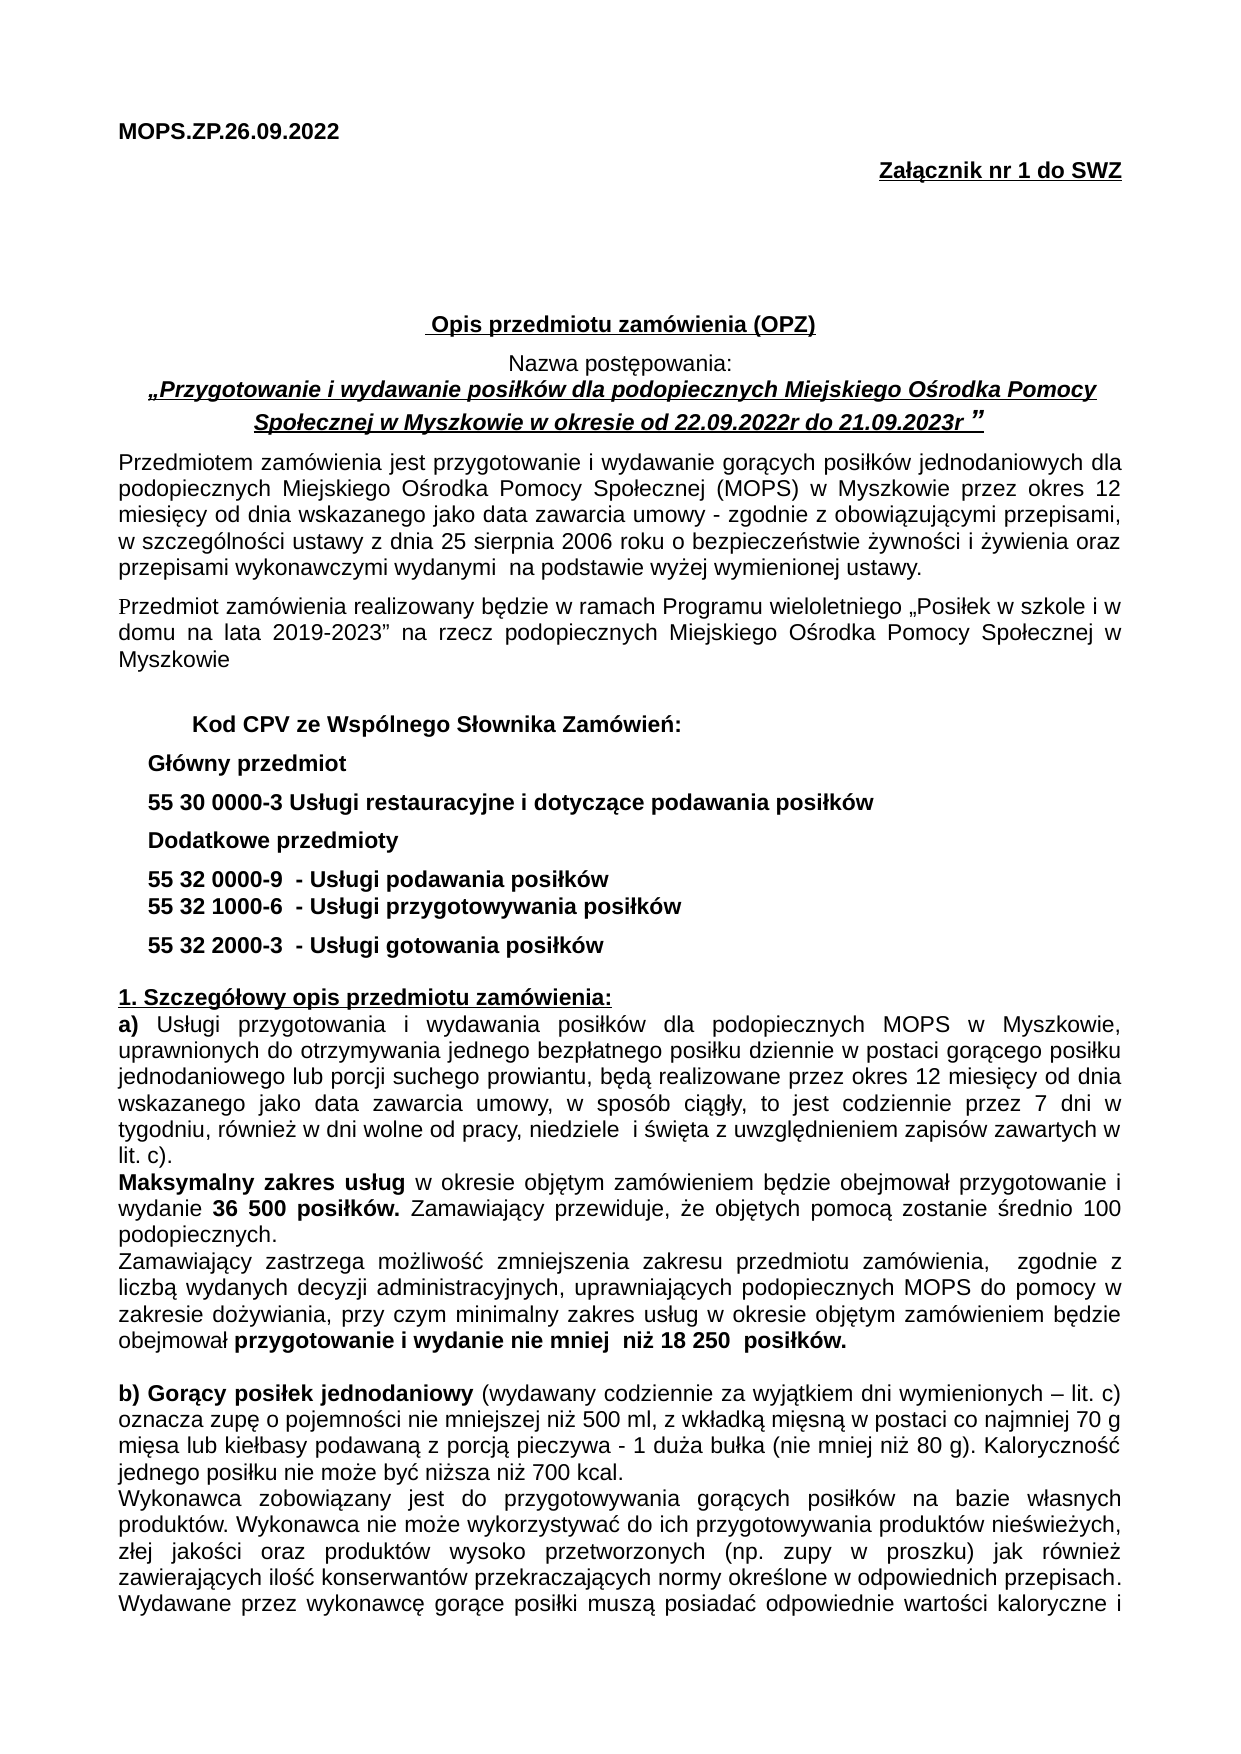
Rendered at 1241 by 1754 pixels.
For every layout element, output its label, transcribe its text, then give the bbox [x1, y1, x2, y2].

text „Przygotowanie i wydawanie posiłków dla podopiecznych Miejskiego Ośrodka Pomocy Społecznej w Myszkowie w okresie od 22.09.2022r do 21.09.2023r ” [118, 376, 1122, 436]
text MOPS.ZP.26.09.2022 [118, 118, 1122, 144]
text Kod CPV ze Wspólnego Słownika Zamówień: [192, 711, 1122, 737]
text Przedmiotem zamówienia jest przygotowanie i wydawanie gorących posiłków jednodaniowych dla podopiecznych Miejskiego Ośrodka Pomocy Społecznej (MOPS) w Myszkowie przez okres 12 miesięcy od dnia wskazanego jako data zawarcia umowy - zgodnie z obowiązującymi przepisami, w szczególności ustawy z dnia 25 sierpnia 2006 roku o bezpieczeństwie żywności i żywienia oraz przepisami wykonawczymi wydanymi na podstawie wyżej wymienionej ustawy. [118, 449, 1122, 580]
text 1. Szczegółowy opis przedmiotu zamówienia: [118, 984, 1122, 1011]
text Dodatkowe przedmioty [148, 827, 1122, 854]
text b) Gorący posiłek jednodaniowy (wydawany codziennie za wyjątkiem dni wymienionych – lit. c) oznacza zupę o pojemności nie mniejszej niż 500 ml, z wkładką mięsną w postaci co najmniej 70 g mięsa lub kiełbasy podawaną z porcją pieczywa - 1 duża bułka (nie mniej niż 80 g). Kaloryczność jednego posiłku nie może być niższa niż 700 kcal. [118, 1379, 1122, 1485]
text Przedmiot zamówienia realizowany będzie w ramach Programu wieloletniego „Posiłek w szkole i w domu na lata 2019-2023” na rzecz podopiecznych Miejskiego Ośrodka Pomocy Społecznej w Myszkowie [118, 593, 1122, 672]
text Nazwa postępowania: [118, 350, 1122, 376]
subtitle Opis przedmiotu zamówienia (OPZ) [118, 311, 1122, 337]
text Wykonawca zobowiązany jest do przygotowywania gorących posiłków na bazie własnych produktów. Wykonawca nie może wykorzystywać do ich przygotowywania produktów nieświeżych, złej jakości oraz produktów wysoko przetworzonych (np. zupy w proszku) jak również zawierających ilość konserwantów przekraczających normy określone w odpowiednich przepisach. Wydawane przez wykonawcę gorące posiłki muszą posiadać odpowiednie wartości kaloryczne i [118, 1485, 1122, 1617]
text 55 32 0000-9 - Usługi podawania posiłków [148, 866, 1122, 893]
text a) Usługi przygotowania i wydawania posiłków dla podopiecznych MOPS w Myszkowie, uprawnionych do otrzymywania jednego bezpłatnego posiłku dziennie w postaci gorącego posiłku jednodaniowego lub porcji suchego prowiantu, będą realizowane przez okres 12 miesięcy od dnia wskazanego jako data zawarcia umowy, w sposób ciągły, to jest codziennie przez 7 dni w tygodniu, również w dni wolne od pracy, niedziele i święta z uwzględnieniem zapisów zawartych w lit. c). [118, 1011, 1122, 1169]
text 55 30 0000-3 Usługi restauracyjne i dotyczące podawania posiłków [148, 789, 1122, 815]
text 55 32 1000-6 - Usługi przygotowywania posiłków [148, 893, 1122, 919]
text 55 32 2000-3 - Usługi gotowania posiłków [148, 932, 1122, 958]
subtitle Załącznik nr 1 do SWZ [118, 157, 1122, 183]
text Maksymalny zakres usług w okresie objętym zamówieniem będzie obejmował przygotowanie i wydanie 36 500 posiłków. Zamawiający przewiduje, że objętych pomocą zostanie średnio 100 podopiecznych. [118, 1169, 1122, 1248]
text Główny przedmiot [148, 750, 1122, 776]
text Zamawiający zastrzega możliwość zmniejszenia zakresu przedmiotu zamówienia, zgodnie z liczbą wydanych decyzji administracyjnych, uprawniających podopiecznych MOPS do pomocy w zakresie dożywiania, przy czym minimalny zakres usług w okresie objętym zamówieniem będzie obejmował przygotowanie i wydanie nie mniej niż 18 250 posiłków. [118, 1248, 1122, 1353]
